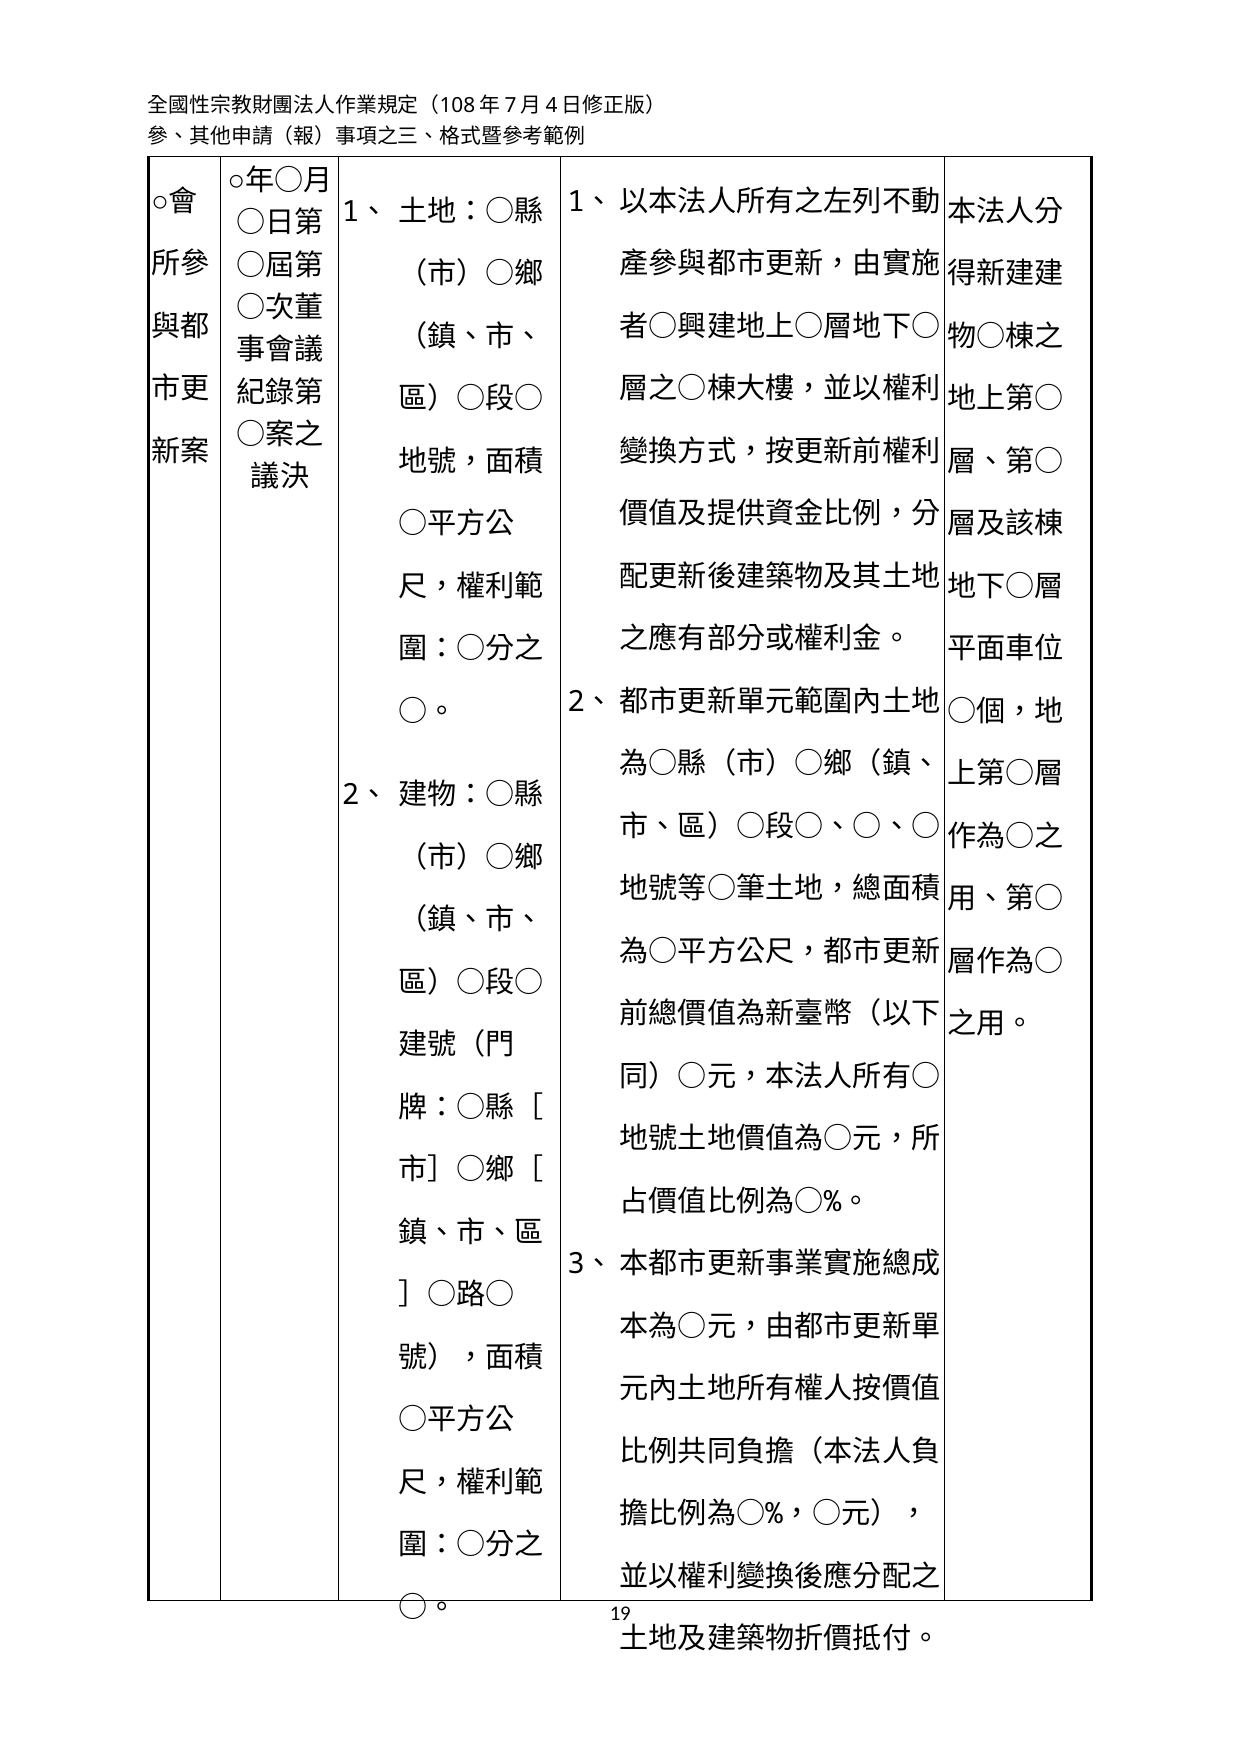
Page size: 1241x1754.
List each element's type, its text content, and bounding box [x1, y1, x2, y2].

table_cell 本法人分得新建建物○棟之地上第○層、第○層及該棟地下○層平面車位○個，地上第○層作為○之用、第○層作為○之用。 [945, 157, 1090, 1600]
table_cell ○年○月○日第○屆第○次董事會議紀錄第○案之議決 [221, 157, 338, 1600]
table_cell 以本法人所有之左列不動產參與都市更新，由實施者○興建地上○層地下○層之○棟大樓，並以權利變換方式，按更新前權利價值及提供資金比例，分配更新後建築物及其土地之應有部分或權利金。 都市更新單元範圍內土地為○縣（市）○鄉（鎮、市、區）○段○、○、○地號等○筆土地，總面積為○平方公尺，都市更新前總價值為新臺幣（以下同）○元，本法人所有○地號土地價值為○元，所占價值比例為○%。 本都市更新事業實施總成本為○元，由都市更新單元內土地所有權人按價值比例共同負擔（本法人負擔比例為○%，○元），並以權利變換後應分配之土地及建築物折價抵付。 [561, 157, 944, 1600]
table_cell ○會所參與都市更新案 [150, 157, 220, 1600]
table_cell 土地：○縣（市）○鄉（鎮、市、區）○段○地號，面積○平方公尺，權利範圍：○分之○。 建物：○縣（市）○鄉（鎮、市、區）○段○建號（門牌：○縣［市］○鄉［鎮、市、區］○路○號），面積○平方公尺，權利範圍：○分之○。 [339, 157, 560, 1600]
